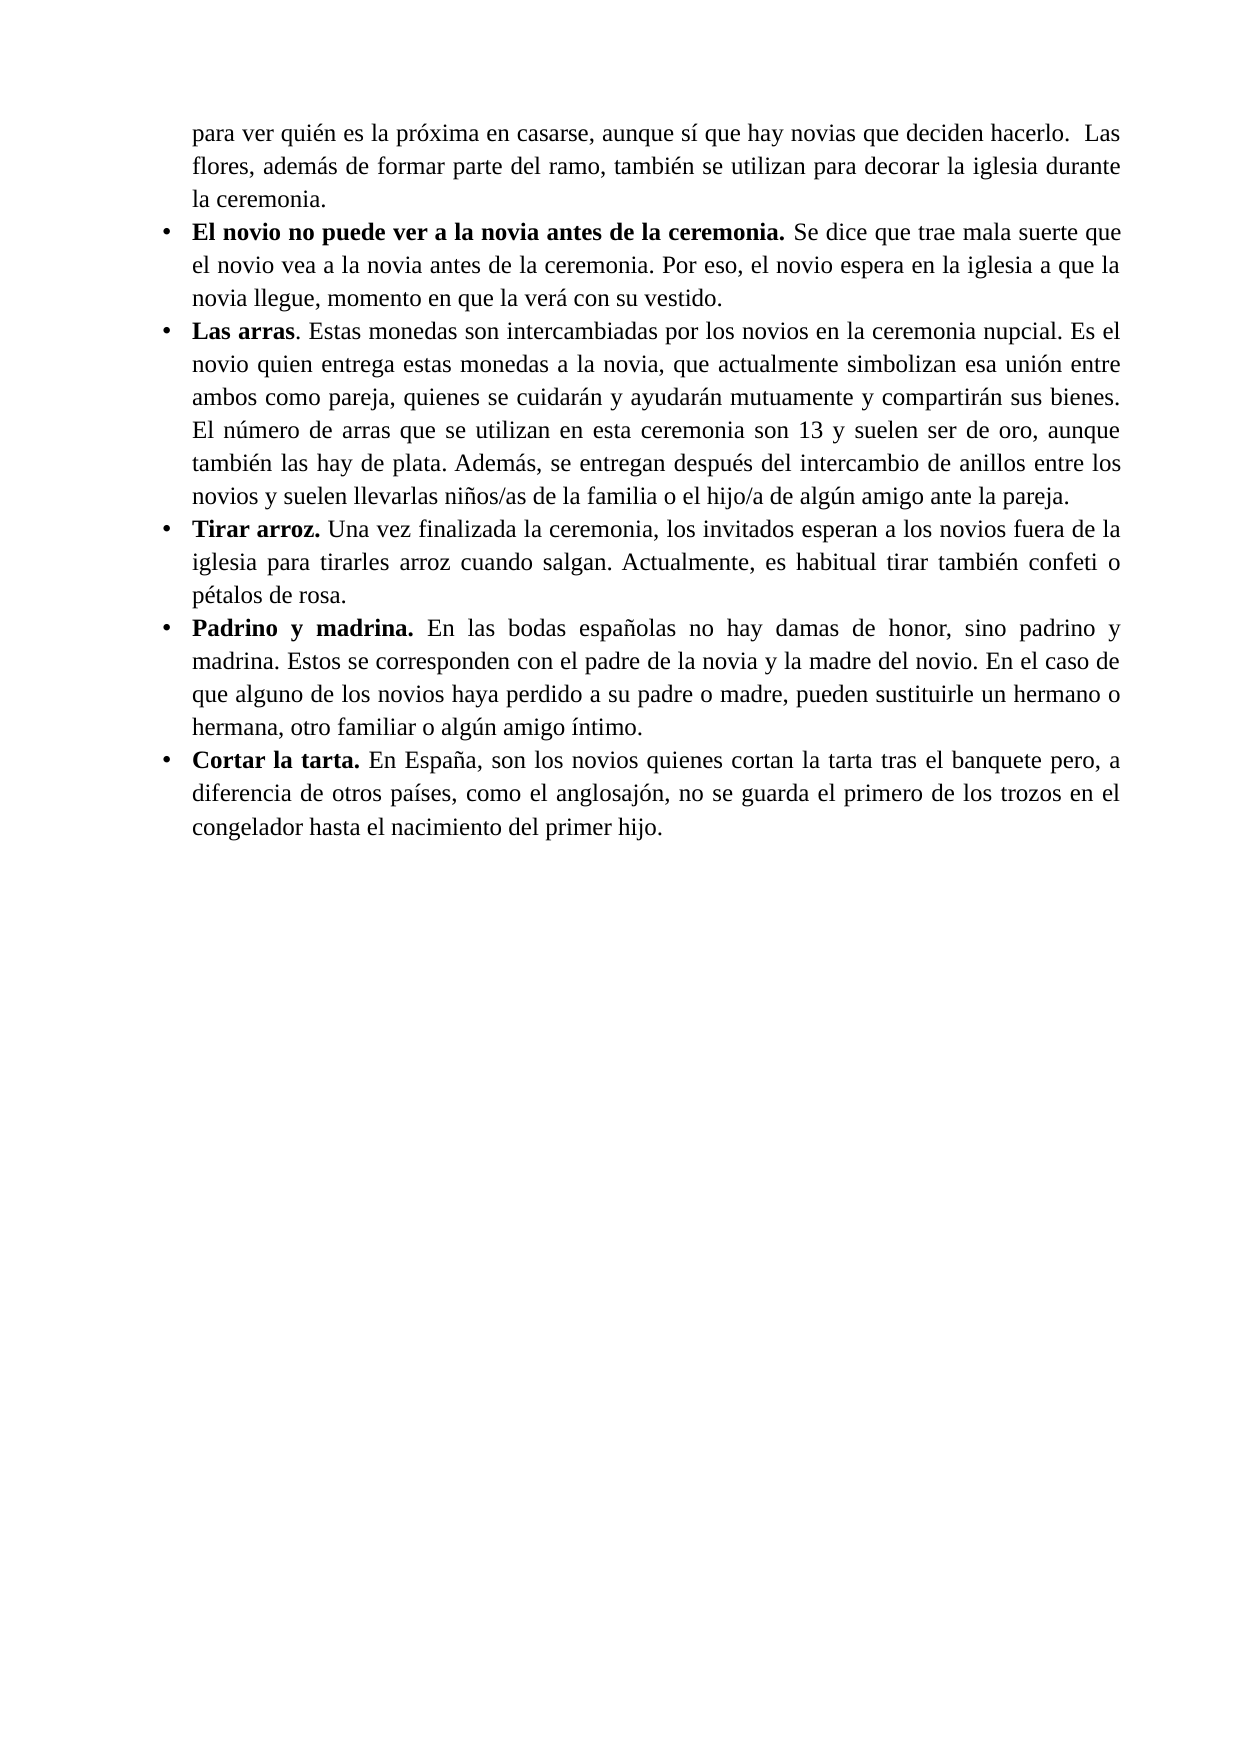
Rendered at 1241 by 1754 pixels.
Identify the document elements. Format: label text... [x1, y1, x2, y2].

list para ver quién es la próxima en casarse, aunque sí que hay novias que deciden hacerlo. Las flores, además de formar parte del ramo, también se utilizan para decorar la iglesia durante la ceremonia. [162, 118, 1122, 213]
list Padrino y madrina. En las bodas españolas no hay damas de honor, sino padrino y madrina. Estos se corresponden con el padre de la novia y la madre del novio. En el caso de que alguno de los novios haya perdido a su padre o madre, pueden sustituirle un hermano o hermana, otro familiar o algún amigo íntimo. [162, 613, 1122, 741]
list Tirar arroz. Una vez finalizada la ceremonia, los invitados esperan a los novios fuera de la iglesia para tirarles arroz cuando salgan. Actualmente, es habitual tirar también confeti o pétalos de rosa. [162, 514, 1122, 609]
list Cortar la tarta. En España, son los novios quienes cortan la tarta tras el banquete pero, a diferencia de otros países, como el anglosajón, no se guarda el primero de los trozos en el congelador hasta el nacimiento del primer hijo. [162, 746, 1122, 840]
list Las arras. Estas monedas son intercambiadas por los novios en la ceremonia nupcial. Es el novio quien entrega estas monedas a la novia, que actualmente simbolizan esa unión entre ambos como pareja, quienes se cuidarán y ayudarán mutuamente y compartirán sus bienes. El número de arras que se utilizan en esta ceremonia son 13 y suelen ser de oro, aunque también las hay de plata. Además, se entregan después del intercambio de anillos entre los novios y suelen llevarlas niños/as de la familia o el hijo/a de algún amigo ante la pareja. [162, 316, 1122, 510]
list El novio no puede ver a la novia antes de la ceremonia. Se dice que trae mala suerte que el novio vea a la novia antes de la ceremonia. Por eso, el novio espera en la iglesia a que la novia llegue, momento en que la verá con su vestido. [162, 217, 1122, 312]
